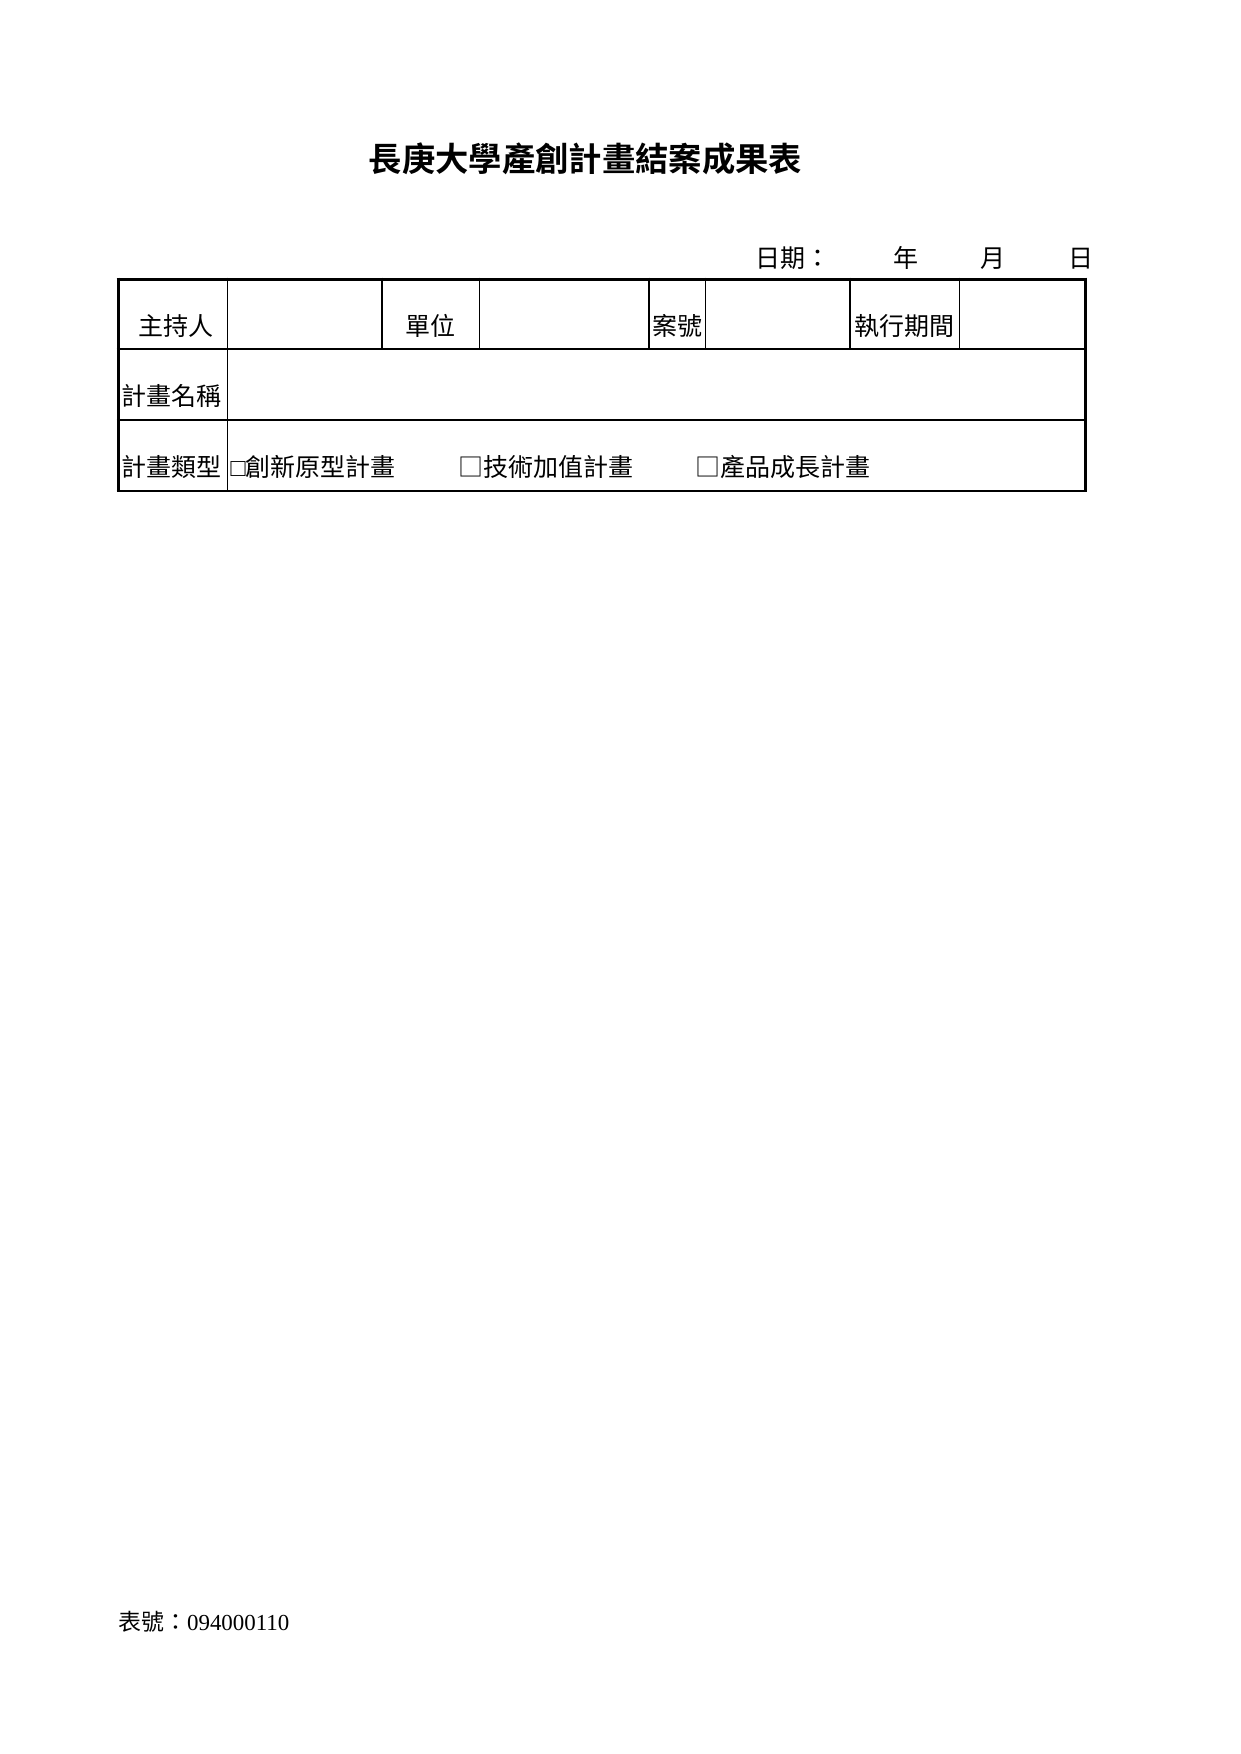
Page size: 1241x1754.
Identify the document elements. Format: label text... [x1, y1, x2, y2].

table_header [960, 281, 1084, 348]
table_header [480, 281, 648, 348]
table_header 單位 [383, 281, 479, 348]
text 長庚大學產創計畫結案成果表 [118, 115, 1053, 177]
table_header 執行期間 [851, 281, 959, 348]
table_header 主持人 [120, 281, 227, 348]
table_header [706, 281, 849, 348]
table_cell 計畫名稱 [120, 350, 227, 419]
text 日期： 年 月 日 [118, 215, 1093, 277]
table_cell [228, 350, 1084, 419]
table_header 案號 [650, 281, 705, 348]
table_header [228, 281, 381, 348]
table_cell □創新原型計畫 □技術加值計畫 □產品成長計畫 [228, 421, 1084, 490]
table_cell 計畫類型 [120, 421, 227, 490]
